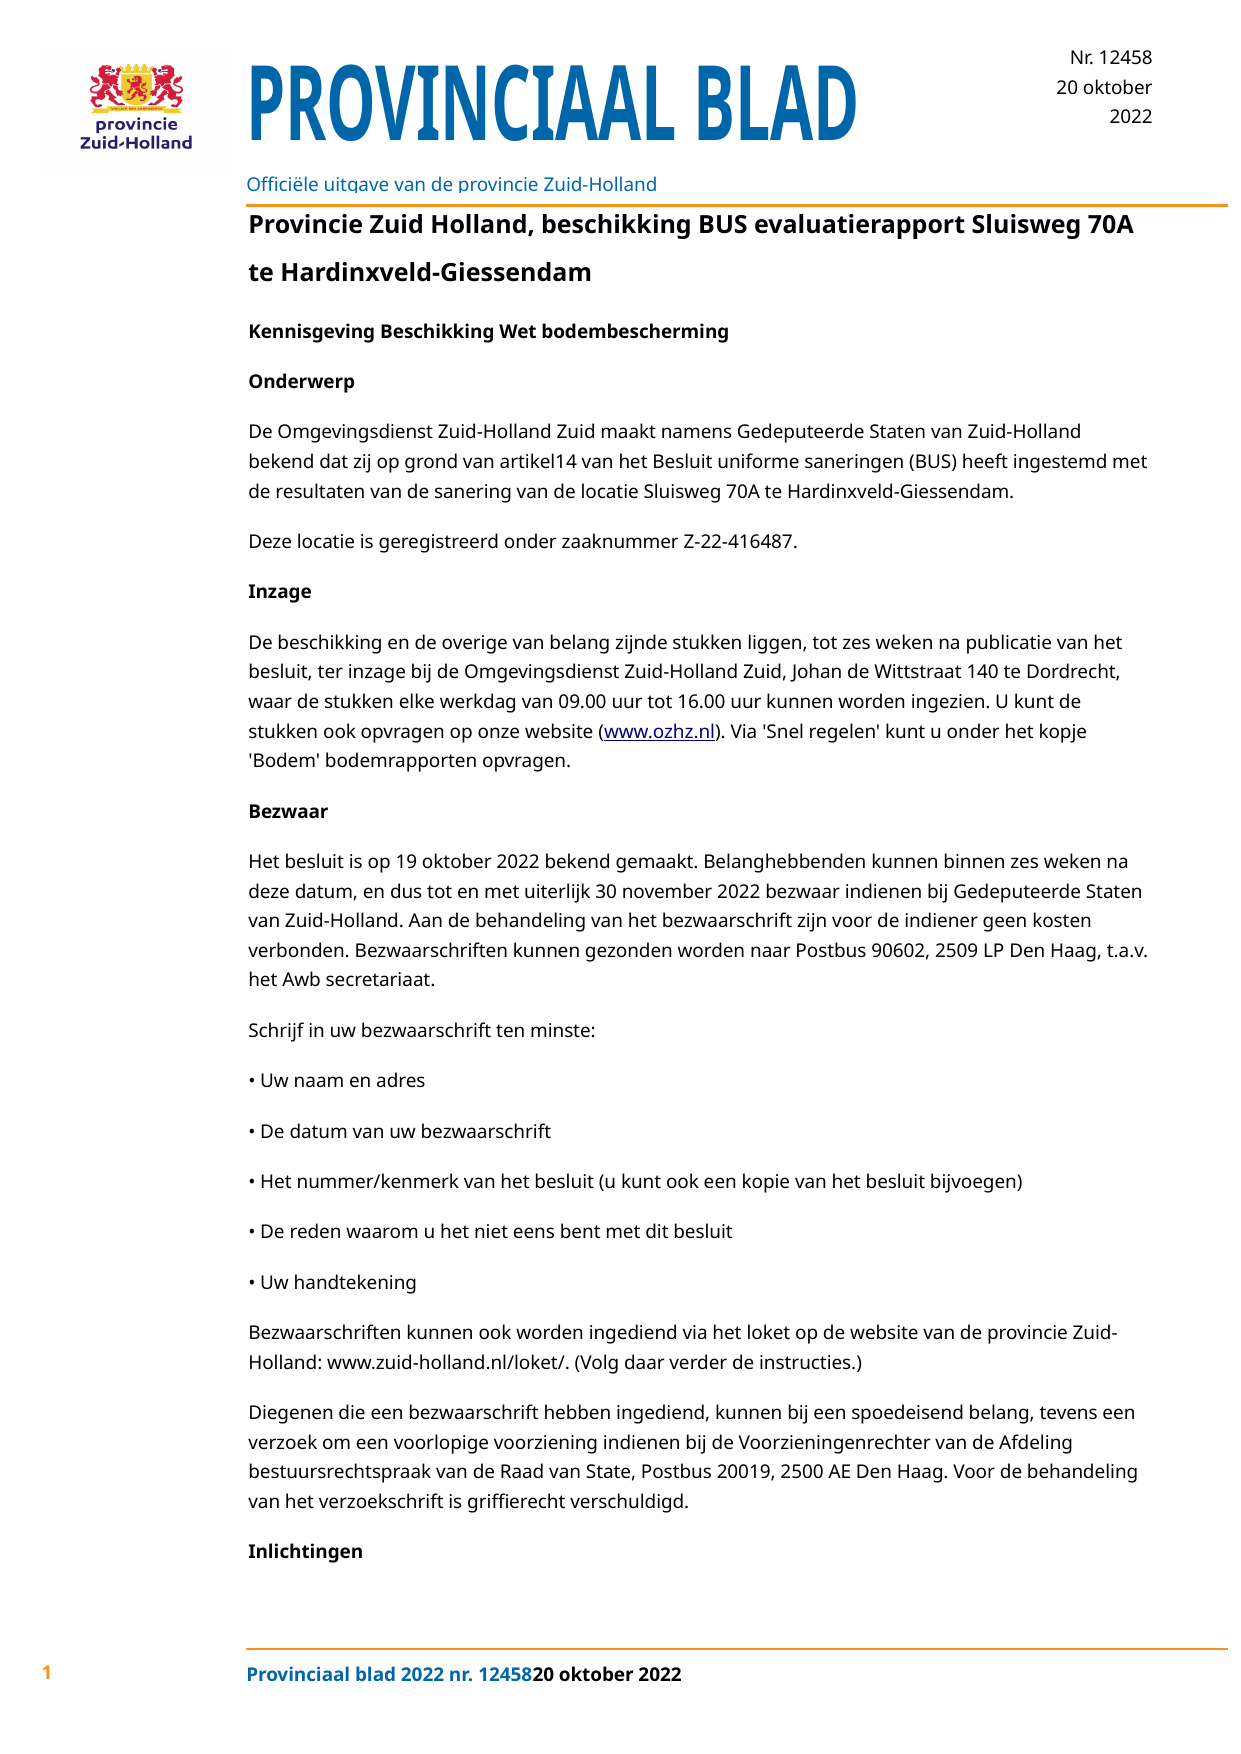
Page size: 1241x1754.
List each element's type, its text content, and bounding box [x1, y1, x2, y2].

text Deze locatie is geregistreerd onder zaaknummer Z-22-416487. [248, 528, 1152, 554]
text Onderwerp [248, 368, 1152, 394]
text • De datum van uw bezwaarschrift [248, 1118, 1152, 1144]
text • De reden waarom u het niet eens bent met dit besluit [248, 1219, 1152, 1244]
text Inlichtingen [248, 1539, 1152, 1564]
text • Uw handtekening [248, 1269, 1152, 1295]
text Provincie Zuid Holland, beschikking BUS evaluatierapport Sluisweg 70A te Hardinxveld-Giessendam [248, 207, 1152, 288]
text Het besluit is op 19 oktober 2022 bekend gemaakt. Belanghebbenden kunnen binnen zes weken na deze datum, en dus tot en met uiterlijk 30 november 2022 bezwaar indienen bij Gedeputeerde Staten van Zuid-Holland. Aan de behandeling van het bezwaarschrift zijn voor de indiener geen kosten verbonden. Bezwaarschriften kunnen gezonden worden naar Postbus 90602, 2509 LP Den Haag, t.a.v. het Awb secretariaat. [248, 848, 1152, 992]
text De Omgevingsdienst Zuid-Holland Zuid maakt namens Gedeputeerde Staten van Zuid-Holland bekend dat zij op grond van artikel14 van het Besluit uniforme saneringen (BUS) heeft ingestemd met de resultaten van de sanering van de locatie Sluisweg 70A te Hardinxveld-Giessendam. [248, 419, 1152, 504]
text Schrijf in uw bezwaarschrift ten minste: [248, 1017, 1152, 1043]
picture [41, 47, 231, 172]
text • Uw naam en adres [248, 1067, 1152, 1093]
text Bezwaarschriften kunnen ook worden ingediend via het loket op de website van de provincie Zuid-Holland: www.zuid-holland.nl/loket/. (Volg daar verder de instructies.) [248, 1319, 1152, 1375]
text Kennisgeving Beschikking Wet bodembescherming [248, 318, 1152, 344]
text De beschikking en de overige van belang zijnde stukken liggen, tot zes weken na publicatie van het besluit, ter inzage bij de Omgevingsdienst Zuid-Holland Zuid, Johan de Wittstraat 140 te Dordrecht, waar de stukken elke werkdag van 09.00 uur tot 16.00 uur kunnen worden ingezien. U kunt de stukken ook opvragen op onze website (www.ozhz.nl). Via 'Snel regelen' kunt u onder het kopje 'Bodem' bodemrapporten opvragen. [248, 629, 1152, 773]
text Inzage [248, 579, 1152, 604]
text Diegenen die een bezwaarschrift hebben ingediend, kunnen bij een spoedeisend belang, tevens een verzoek om een voorlopige voorziening indienen bij de Voorzieningenrechter van de Afdeling bestuursrechtspraak van de Raad van State, Postbus 20019, 2500 AE Den Haag. Voor de behandeling van het verzoekschrift is griffierecht verschuldigd. [248, 1399, 1152, 1514]
text Bezwaar [248, 798, 1152, 824]
text • Het nummer/kenmerk van het besluit (u kunt ook een kopie van het besluit bijvoegen) [248, 1168, 1152, 1194]
